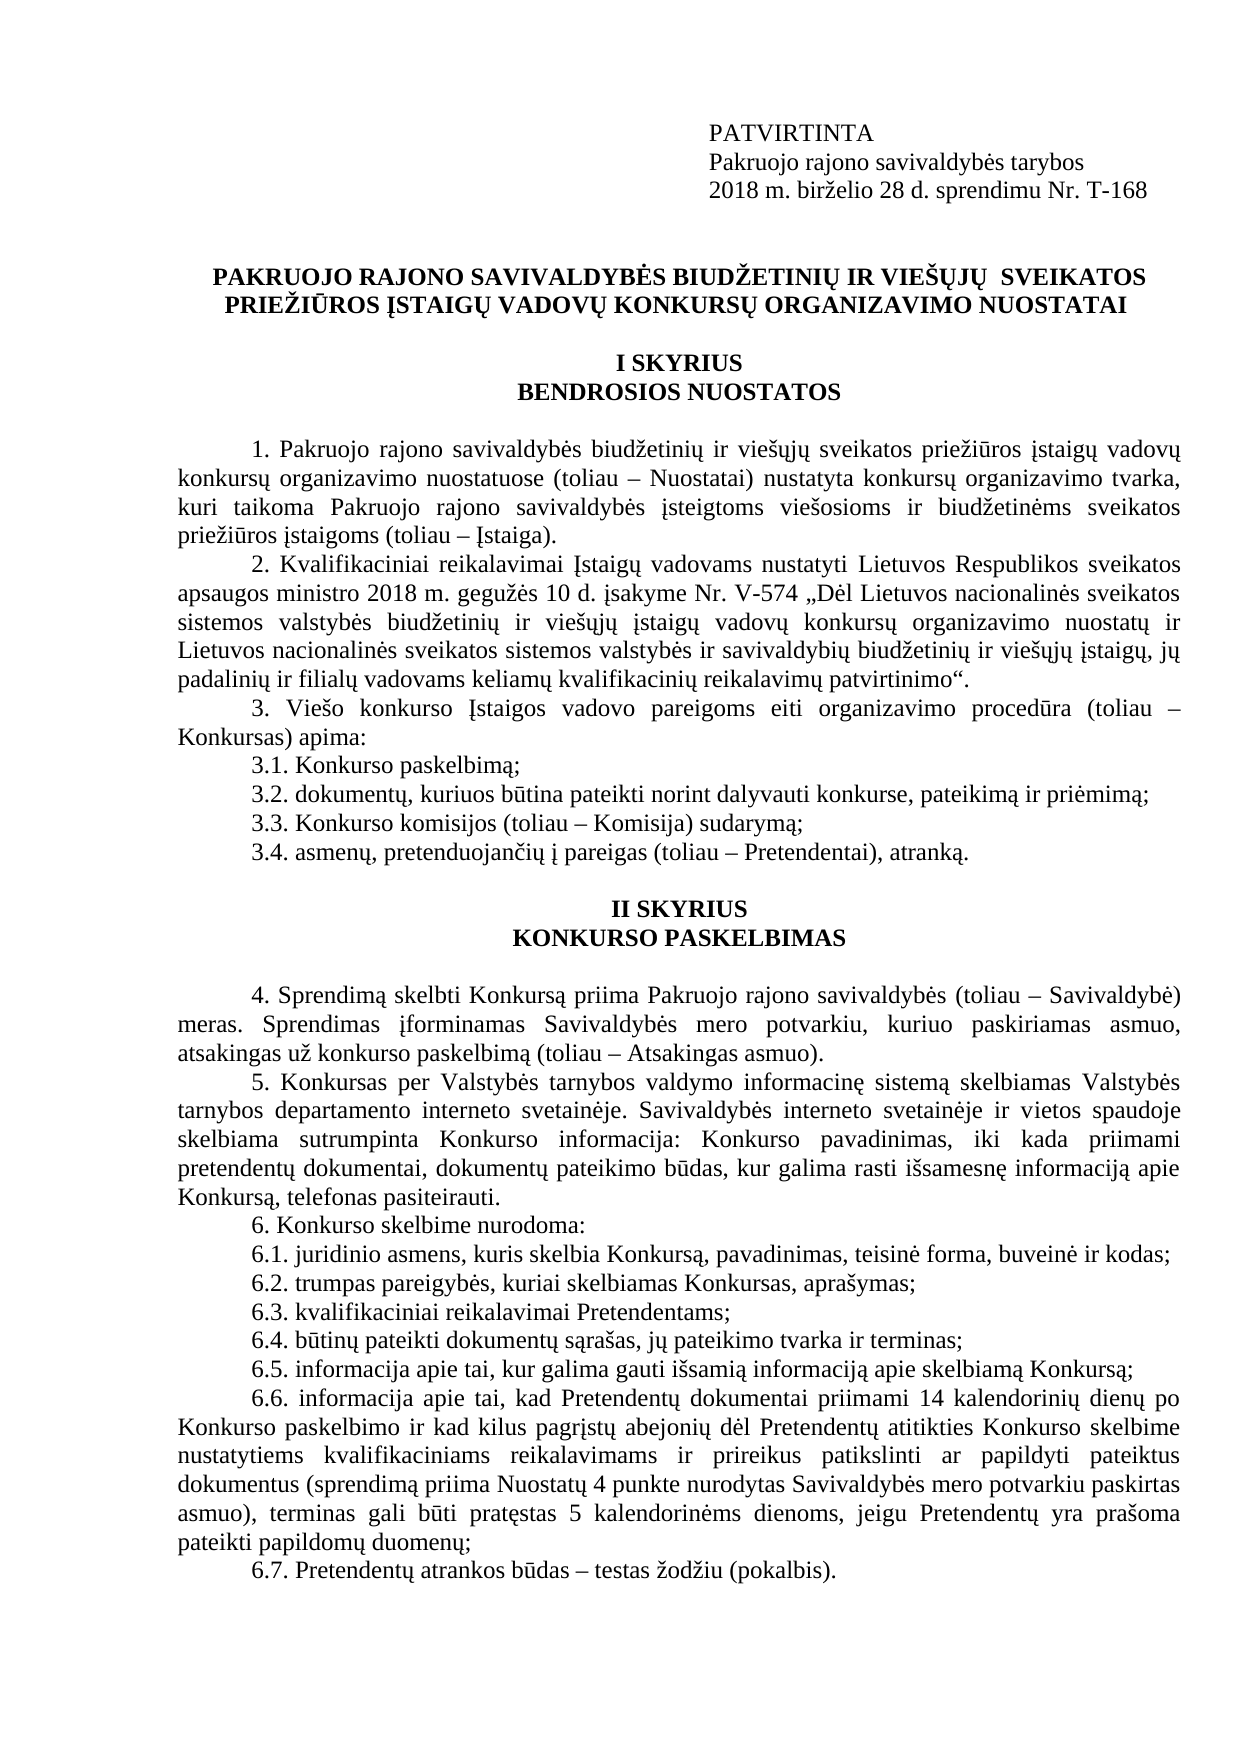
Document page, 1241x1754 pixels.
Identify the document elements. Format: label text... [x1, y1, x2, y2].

text 3.2. dokumentų, kuriuos būtina pateikti norint dalyvauti konkurse, pateikimą ir priėmimą; [177, 779, 1181, 808]
text BENDROSIOS NUOSTATOS [177, 377, 1181, 406]
text Pakruojo rajono savivaldybės tarybos [709, 147, 1181, 176]
text 2. Kvalifikaciniai reikalavimai Įstaigų vadovams nustatyti Lietuvos Respublikos sveikatos apsaugos ministro 2018 m. gegužės 10 d. įsakyme Nr. V-574 „Dėl Lietuvos nacionalinės sveikatos sistemos valstybės biudžetinių ir viešųjų įstaigų vadovų konkursų organizavimo nuostatų ir Lietuvos nacionalinės sveikatos sistemos valstybės ir savivaldybių biudžetinių ir viešųjų įstaigų, jų padalinių ir filialų vadovams keliamų kvalifikacinių reikalavimų patvirtinimo“. [177, 549, 1181, 693]
text 6.5. informacija apie tai, kur galima gauti išsamią informaciją apie skelbiamą Konkursą; [177, 1354, 1181, 1383]
text 3.3. Konkurso komisijos (toliau – Komisija) sudarymą; [177, 808, 1181, 837]
text KONKURSO PASKELBIMAS [177, 923, 1181, 952]
text 3.1. Konkurso paskelbimą; [177, 751, 1181, 779]
text 1. Pakruojo rajono savivaldybės biudžetinių ir viešųjų sveikatos priežiūros įstaigų vadovų konkursų organizavimo nuostatuose (toliau – Nuostatai) nustatyta konkursų organizavimo tvarka, kuri taikoma Pakruojo rajono savivaldybės įsteigtoms viešosioms ir biudžetinėms sveikatos priežiūros įstaigoms (toliau – Įstaiga). [177, 434, 1181, 549]
text I SKYRIUS [177, 348, 1181, 377]
text 6. Konkurso skelbime nurodoma: [177, 1211, 1181, 1239]
text 6.1. juridinio asmens, kuris skelbia Konkursą, pavadinimas, teisinė forma, buveinė ir kodas; [177, 1239, 1181, 1268]
text PATVIRTINTA [709, 118, 1181, 147]
text 6.4. būtinų pateikti dokumentų sąrašas, jų pateikimo tvarka ir terminas; [177, 1326, 1181, 1354]
text 6.2. trumpas pareigybės, kuriai skelbiamas Konkursas, aprašymas; [177, 1268, 1181, 1297]
text 3.4. asmenų, pretenduojančių į pareigas (toliau – Pretendentai), atranką. [177, 837, 1181, 866]
text 2018 m. birželio 28 d. sprendimu Nr. T-168 [709, 176, 1181, 204]
text 6.7. Pretendentų atrankos būdas – testas žodžiu (pokalbis). [177, 1556, 1181, 1584]
text II SKYRIUS [177, 894, 1181, 923]
text 3. Viešo konkurso Įstaigos vadovo pareigoms eiti organizavimo procedūra (toliau – Konkursas) apima: [177, 693, 1181, 751]
text 5. Konkursas per Valstybės tarnybos valdymo informacinę sistemą skelbiamas Valstybės tarnybos departamento interneto svetainėje. Savivaldybės interneto svetainėje ir vietos spaudoje skelbiama sutrumpinta Konkurso informacija: Konkurso pavadinimas, iki kada priimami pretendentų dokumentai, dokumentų pateikimo būdas, kur galima rasti išsamesnę informaciją apie Konkursą, telefonas pasiteirauti. [177, 1067, 1181, 1211]
text PAKRUOJO RAJONO SAVIVALDYBĖS BIUDŽETINIŲ IR VIEŠŲJŲ SVEIKATOS PRIEŽIŪROS ĮSTAIGŲ VADOVŲ KONKURSŲ ORGANIZAVIMO NUOSTATAI [177, 262, 1181, 319]
text 4. Sprendimą skelbti Konkursą priima Pakruojo rajono savivaldybės (toliau – Savivaldybė) meras. Sprendimas įforminamas Savivaldybės mero potvarkiu, kuriuo paskiriamas asmuo, atsakingas už konkurso paskelbimą (toliau – Atsakingas asmuo). [177, 981, 1181, 1067]
text 6.3. kvalifikaciniai reikalavimai Pretendentams; [177, 1297, 1181, 1326]
text 6.6. informacija apie tai, kad Pretendentų dokumentai priimami 14 kalendorinių dienų po Konkurso paskelbimo ir kad kilus pagrįstų abejonių dėl Pretendentų atitikties Konkurso skelbime nustatytiems kvalifikaciniams reikalavimams ir prireikus patikslinti ar papildyti pateiktus dokumentus (sprendimą priima Nuostatų 4 punkte nurodytas Savivaldybės mero potvarkiu paskirtas asmuo), terminas gali būti pratęstas 5 kalendorinėms dienoms, jeigu Pretendentų yra prašoma pateikti papildomų duomenų; [177, 1383, 1181, 1556]
